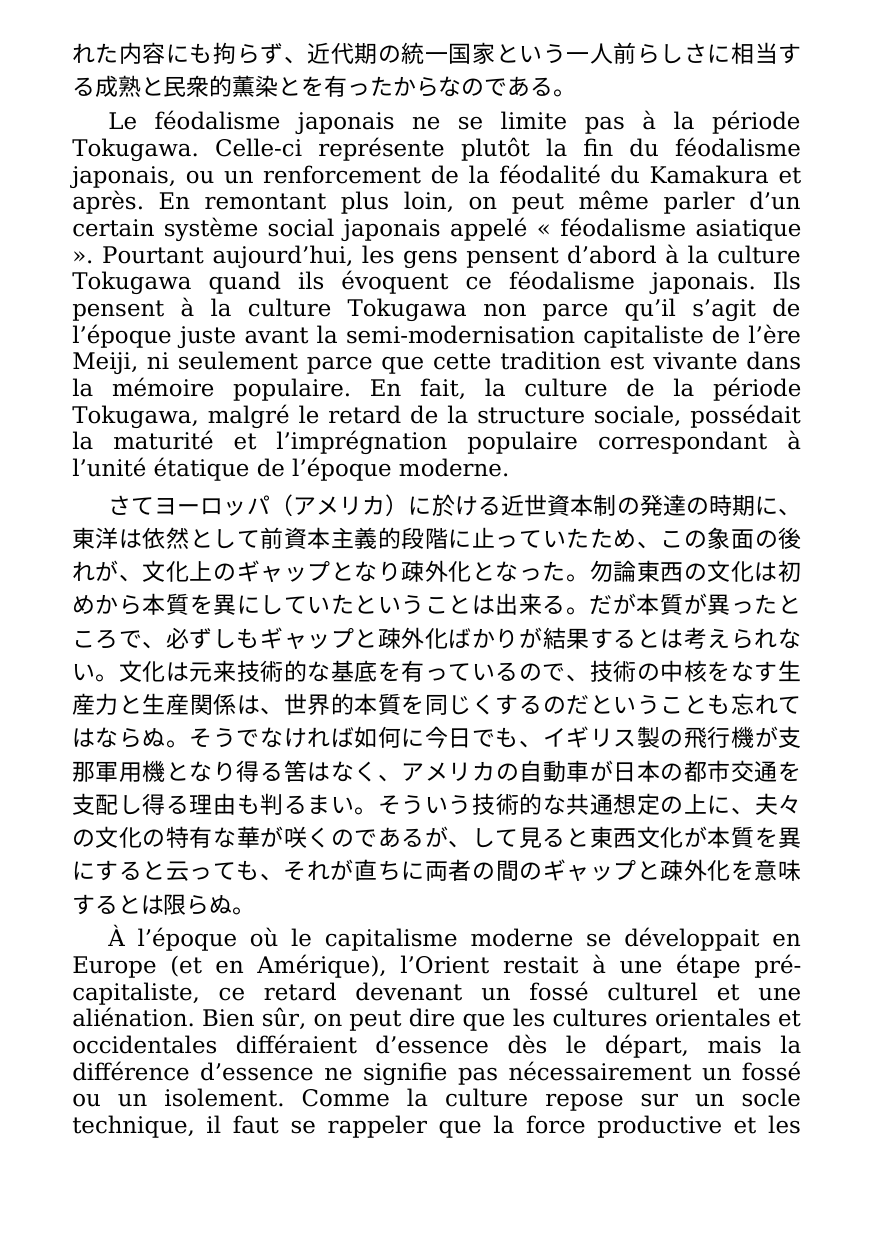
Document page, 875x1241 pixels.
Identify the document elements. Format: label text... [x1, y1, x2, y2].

text れた内容にも拘らず、近代期の統一国家という一人前らしさに相当する成熟と民衆的薫染とを有ったからなのである。 [72, 36, 802, 102]
text さてヨーロッパ（アメリカ）に於ける近世資本制の発達の時期に、東洋は依然として前資本主義的段階に止っていたため、この象面の後れが、文化上のギャップとなり疎外化となった。勿論東西の文化は初めから本質を異にしていたということは出来る。だが本質が異ったところで、必ずしもギャップと疎外化ばかりが結果するとは考えられない。文化は元来技術的な基底を有っているので、技術の中核をなす生産力と生産関係は、世界的本質を同じくするのだということも忘れてはならぬ。そうでなければ如何に今日でも、イギリス製の飛行機が支那軍用機となり得る筈はなく、アメリカの自動車が日本の都市交通を支配し得る理由も判るまい。そういう技術的な共通想定の上に、夫々の文化の特有な華が咲くのであるが、して見ると東西文化が本質を異にすると云っても、それが直ちに両者の間のギャップと疎外化を意味するとは限らぬ。 [72, 488, 802, 920]
text Le féodalisme japonais ne se limite pas à la période Tokugawa. Celle-ci représente plutôt la fin du féodalisme japonais, ou un renforcement de la féodalité du Kamakura et après. En remontant plus loin, on peut même parler d’un certain système social japonais appelé « féodalisme asiatique ». Pourtant aujourd’hui, les gens pensent d’abord à la culture Tokugawa quand ils évoquent ce féodalisme japonais. Ils pensent à la culture Tokugawa non parce qu’il s’agit de l’époque juste avant la semi-modernisation capitaliste de l’ère Meiji, ni seulement parce que cette tradition est vivante dans la mémoire populaire. En fait, la culture de la période Tokugawa, malgré le retard de la structure sociale, possédait la maturité et l’imprégnation populaire correspondant à l’unité étatique de l’époque moderne. [72, 108, 802, 482]
text À l’époque où le capitalisme moderne se développait en Europe (et en Amérique), l’Orient restait à une étape pré-capitaliste, ce retard devenant un fossé culturel et une aliénation. Bien sûr, on peut dire que les cultures orientales et occidentales différaient d’essence dès le départ, mais la différence d’essence ne signifie pas nécessairement un fossé ou un isolement. Comme la culture repose sur un socle technique, il faut se rappeler que la force productive et les [72, 926, 802, 1139]
